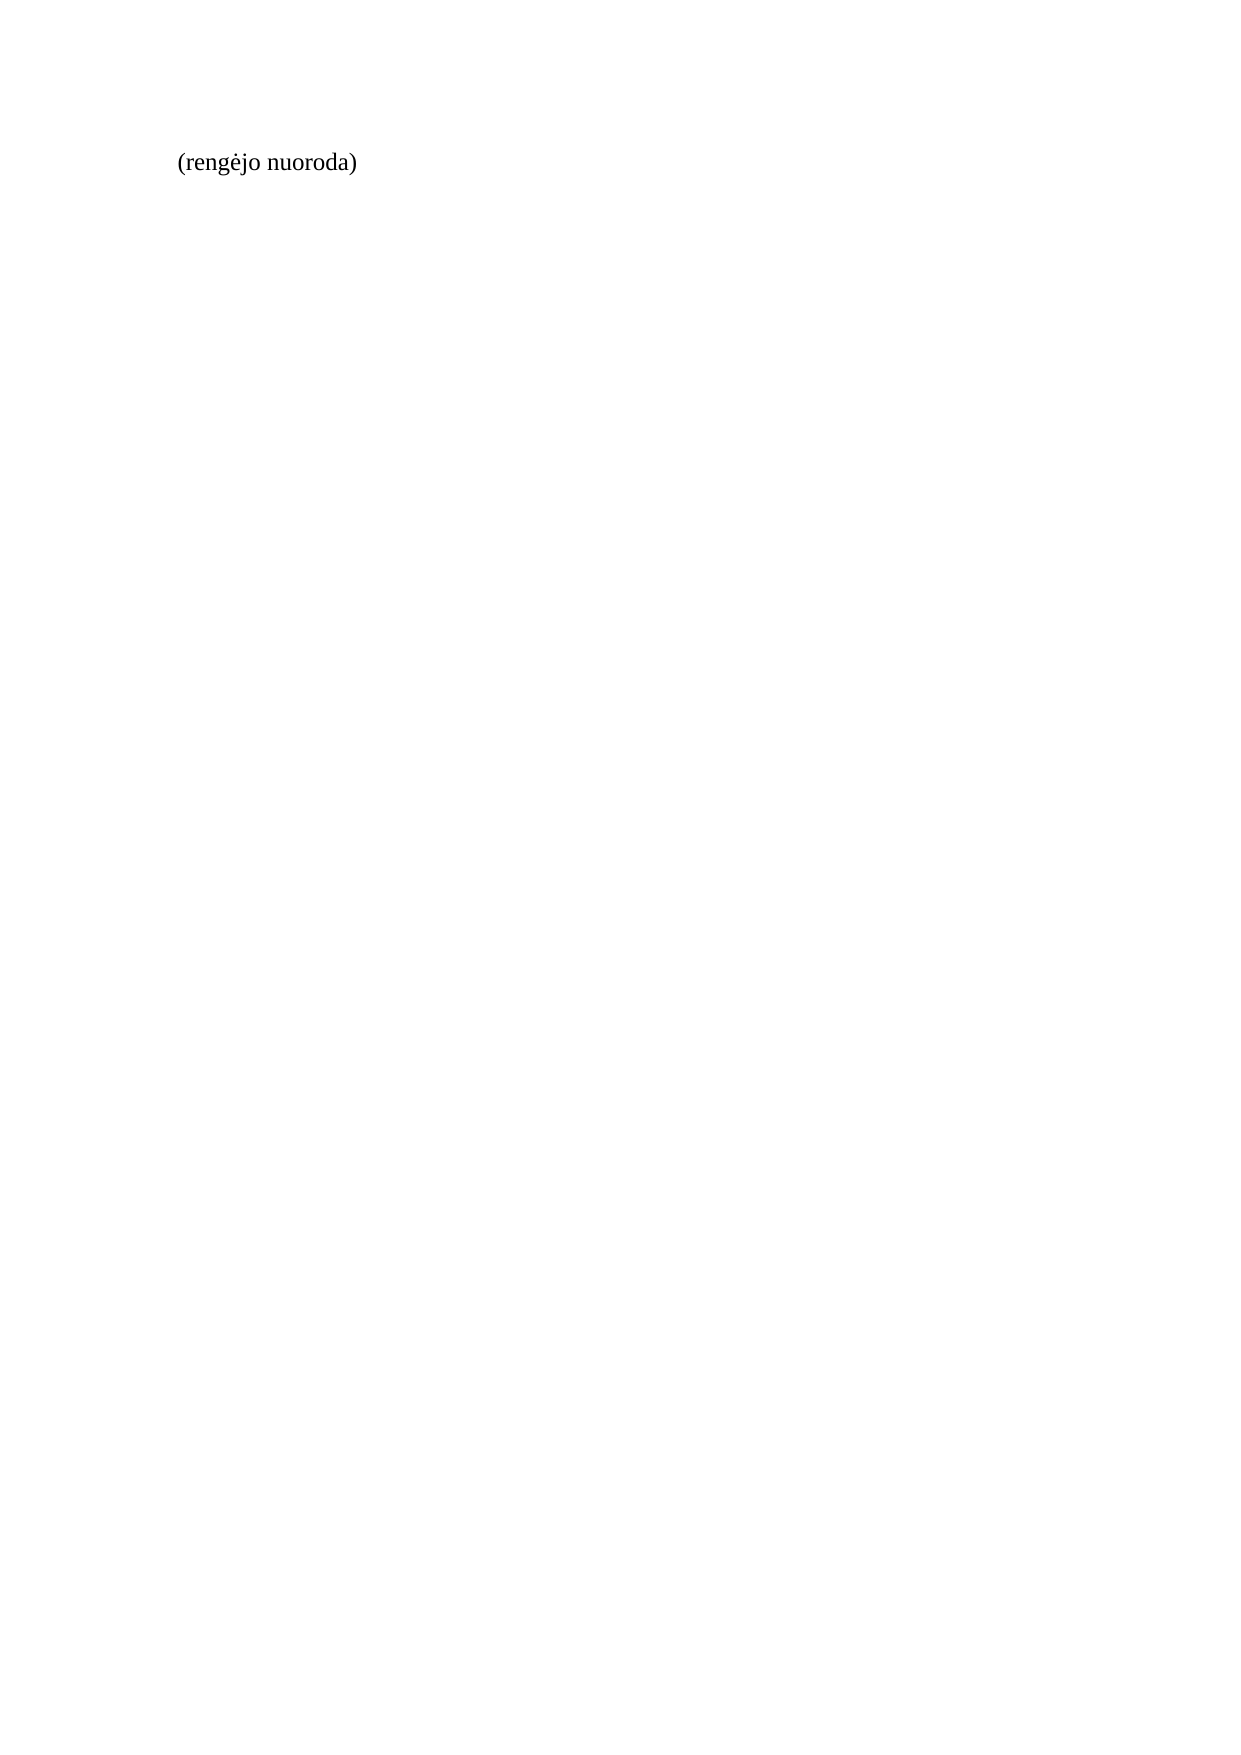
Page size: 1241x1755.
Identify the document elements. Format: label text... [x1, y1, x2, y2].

text (rengėjo nuoroda) [177, 147, 1152, 176]
